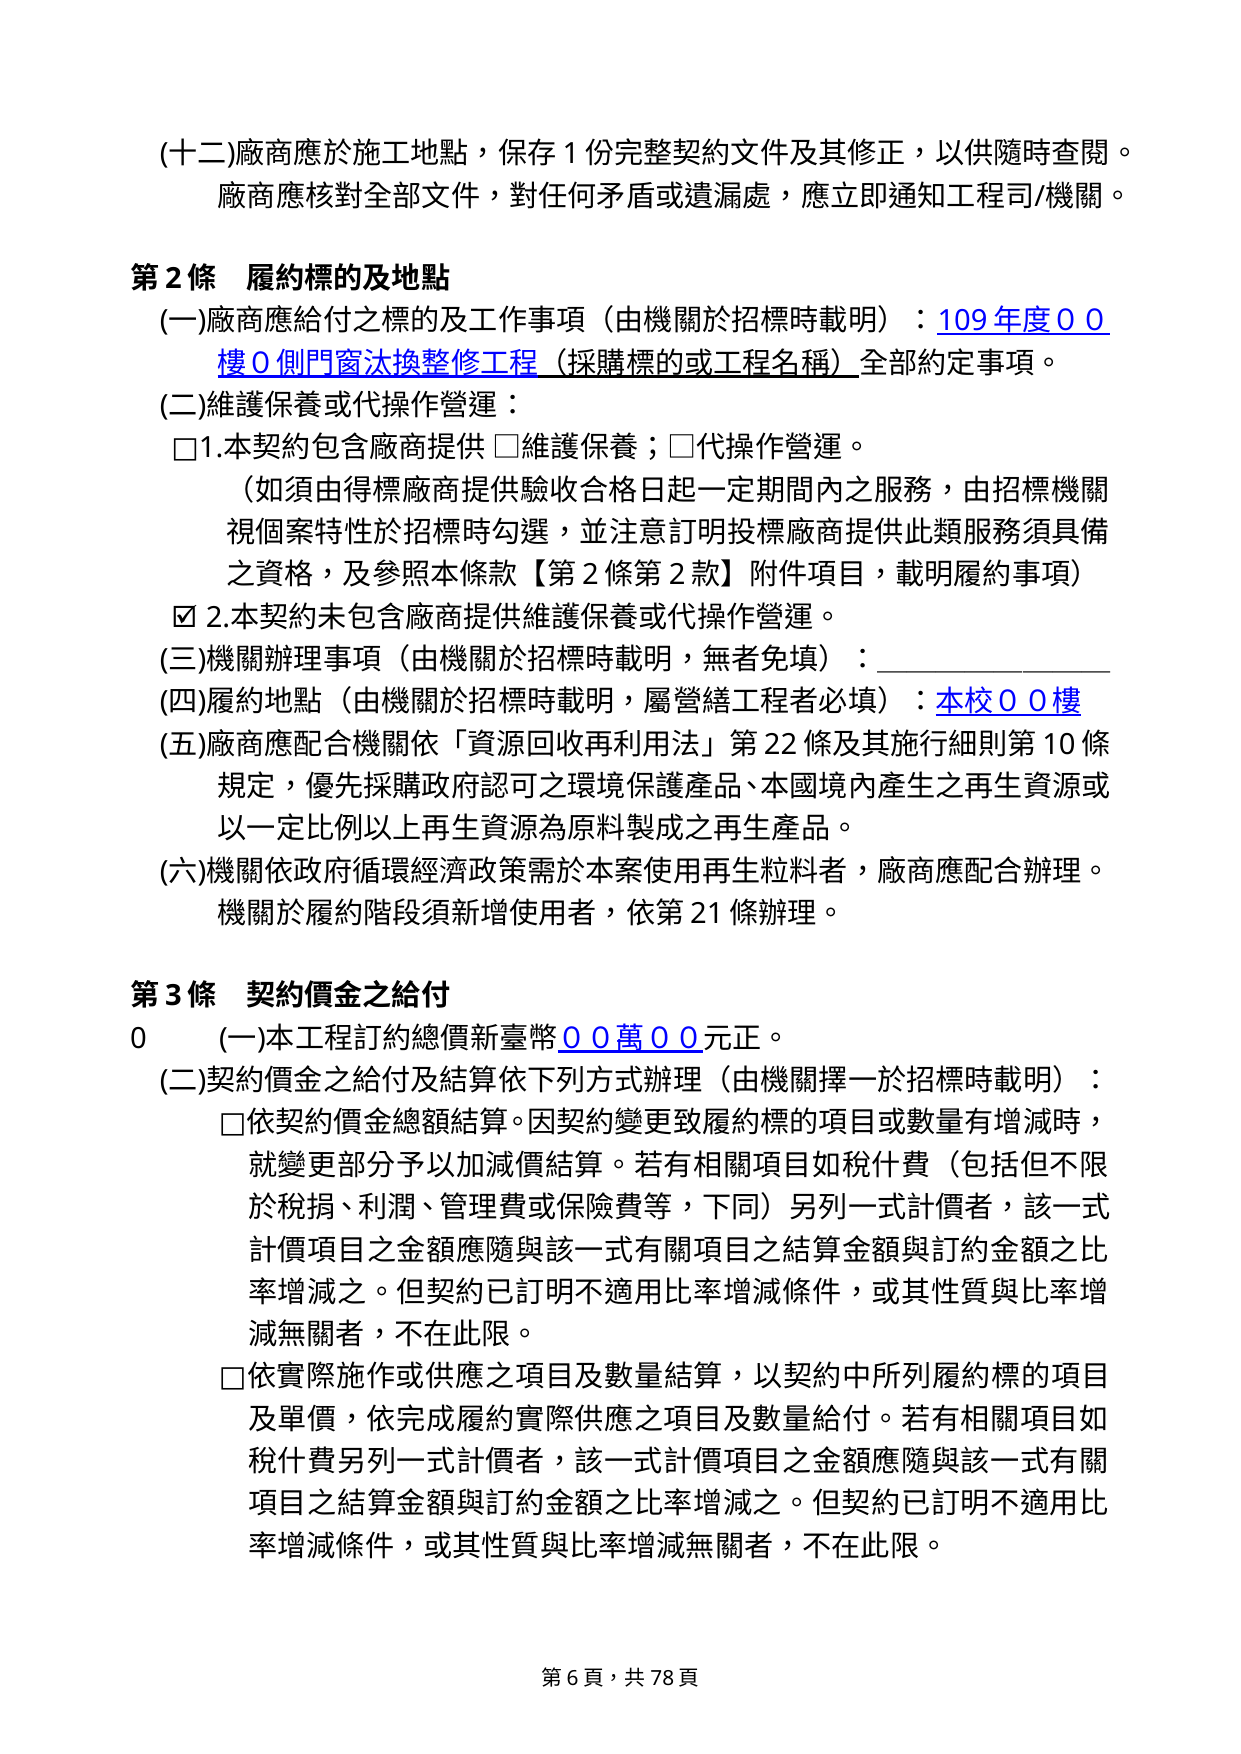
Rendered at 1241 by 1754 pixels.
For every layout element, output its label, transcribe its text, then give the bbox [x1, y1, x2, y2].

text (五)廠商應配合機關依「資源回收再利用法」第22條及其施行細則第10條規定，優先採購政府認可之環境保護產品、本國境內產生之再生資源或以一定比例以上再生資源為原料製成之再生產品。 [159, 720, 1110, 847]
list (一)本工程訂約總價新臺幣００萬００元正。 [130, 1014, 1110, 1057]
text (一)廠商應給付之標的及工作事項（由機關於招標時載明）：109年度００樓０側門窗汰換整修工程（採購標的或工程名稱）全部約定事項。 [159, 297, 1110, 381]
subtitle 第3條 契約價金之給付 [130, 972, 1110, 1014]
text  2.本契約未包含廠商提供維護保養或代操作營運。 [171, 593, 1110, 636]
text (十二)廠商應於施工地點，保存1份完整契約文件及其修正，以供隨時查閱。廠商應核對全部文件，對任何矛盾或遺漏處，應立即通知工程司/機關。 [159, 130, 1110, 215]
text (六)機關依政府循環經濟政策需於本案使用再生粒料者，廠商應配合辦理。機關於履約階段須新增使用者，依第21條辦理。 [159, 847, 1110, 932]
text （如須由得標廠商提供驗收合格日起一定期間內之服務，由招標機關視個案特性於招標時勾選，並注意訂明投標廠商提供此類服務須具備之資格，及參照本條款【第2條第2款】附件項目，載明履約事項） [226, 466, 1110, 593]
subtitle 第2條 履約標的及地點 [130, 254, 1110, 297]
text (二)契約價金之給付及結算依下列方式辦理（由機關擇一於招標時載明）： [159, 1057, 1110, 1099]
text (二)維護保養或代操作營運： [159, 381, 1110, 424]
text □依實際施作或供應之項目及數量結算，以契約中所列履約標的項目及單價，依完成履約實際供應之項目及數量給付。若有相關項目如稅什費另列一式計價者，該一式計價項目之金額應隨與該一式有關項目之結算金額與訂約金額之比率增減之。但契約已訂明不適用比率增減條件，或其性質與比率增減無關者，不在此限。 [218, 1353, 1110, 1564]
text □1.本契約包含廠商提供 □維護保養；□代操作營運。 [171, 424, 1110, 466]
text (四)履約地點（由機關於招標時載明，屬營繕工程者必填）：本校００樓 [159, 678, 1110, 720]
text □依契約價金總額結算。因契約變更致履約標的項目或數量有增減時，就變更部分予以加減價結算。若有相關項目如稅什費（包括但不限於稅捐、利潤、管理費或保險費等，下同）另列一式計價者，該一式計價項目之金額應隨與該一式有關項目之結算金額與訂約金額之比率增減之。但契約已訂明不適用比率增減條件，或其性質與比率增減無關者，不在此限。 [218, 1099, 1110, 1353]
text (三)機關辦理事項（由機關於招標時載明，無者免填）：＿＿＿＿＿＿＿＿ [159, 636, 1110, 678]
